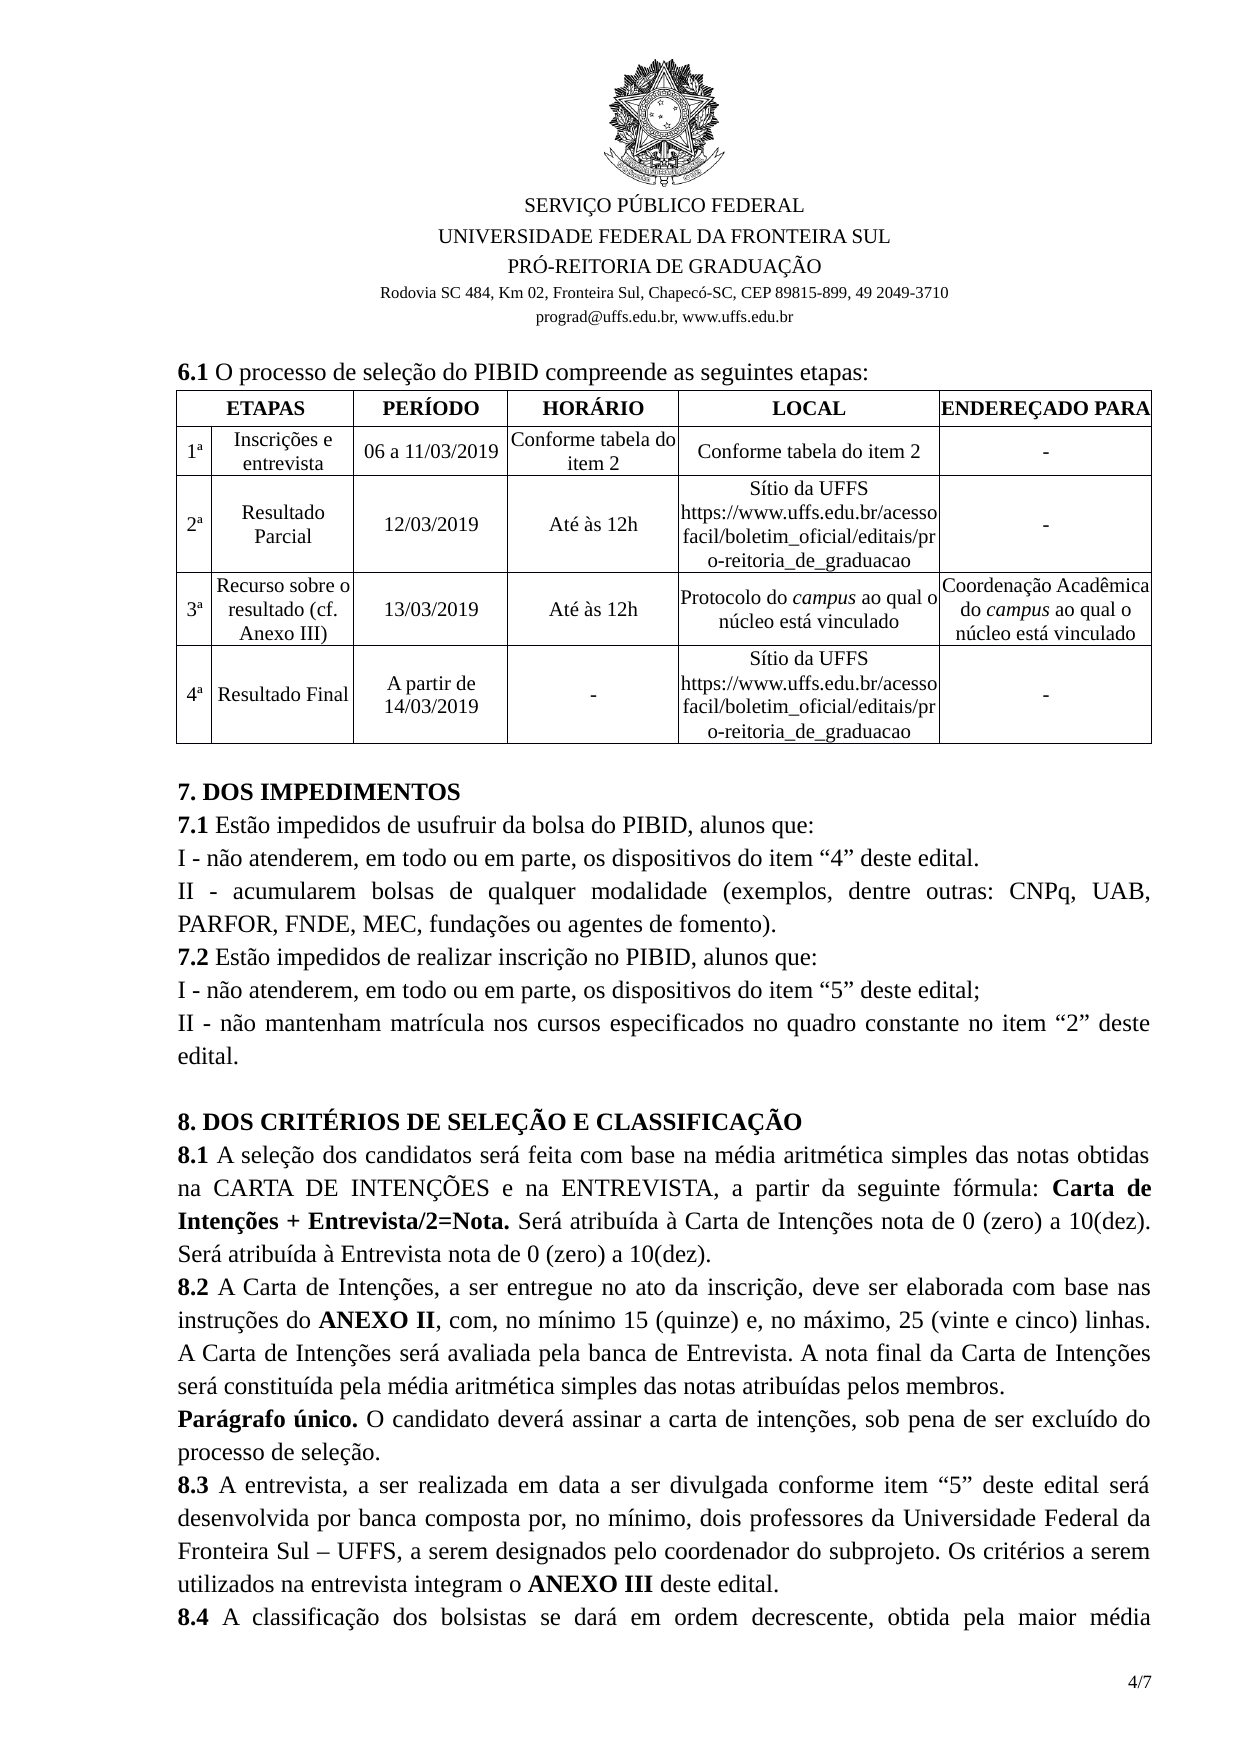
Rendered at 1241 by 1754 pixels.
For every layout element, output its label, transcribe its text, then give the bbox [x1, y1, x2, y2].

text 8.3 A entrevista, a ser realizada em data a ser divulgada conforme item “5” deste edital será desenvolvida por banca composta por, no mínimo, dois professores da Universidade Federal da Fronteira Sul – UFFS, a serem designados pelo coordenador do subprojeto. Os critérios a serem utilizados na entrevista integram o ANEXO III deste edital. [177, 1470, 1152, 1598]
text 7.2 Estão impedidos de realizar inscrição no PIBID, alunos que: [177, 942, 1152, 971]
table_cell 3ª [177, 573, 211, 645]
table_cell Resultado Parcial [212, 476, 353, 572]
table_header PERÍODO [354, 391, 507, 426]
text 7. DOS IMPEDIMENTOS [177, 777, 1152, 805]
table_cell 06 a 11/03/2019 [354, 427, 507, 475]
text 8.4 A classificação dos bolsistas se dará em ordem decrescente, obtida pela maior média [177, 1602, 1152, 1631]
table_cell Até às 12h [508, 573, 678, 645]
text 6.1 O processo de seleção do PIBID compreende as seguintes etapas: [177, 357, 1152, 385]
text II - acumularem bolsas de qualquer modalidade (exemplos, dentre outras: CNPq, UAB, PARFOR, FNDE, MEC, fundações ou agentes de fomento). [177, 876, 1152, 937]
table_cell Sítio da UFFS https://www.uffs.edu.br/acessofacil/boletim_oficial/editais/pro-reitoria_de_graduacao [679, 646, 939, 743]
text 8. DOS CRITÉRIOS DE SELEÇÃO E CLASSIFICAÇÃO [177, 1107, 1152, 1136]
table_cell 2ª [177, 476, 211, 572]
text Parágrafo único. O candidato deverá assinar a carta de intenções, sob pena de ser excluído do processo de seleção. [177, 1404, 1152, 1466]
table_cell - [940, 476, 1151, 572]
table_header ETAPAS [177, 391, 353, 426]
text 8.1 A seleção dos candidatos será feita com base na média aritmética simples das notas obtidas na CARTA DE INTENÇÕES e na ENTREVISTA, a partir da seguinte fórmula: Carta de Intenções + Entrevista/2=Nota. Será atribuída à Carta de Intenções nota de 0 (zero) a 10(dez). Será atribuída à Entrevista nota de 0 (zero) a 10(dez). [177, 1140, 1152, 1268]
table_cell 12/03/2019 [354, 476, 507, 572]
table_cell Sítio da UFFS https://www.uffs.edu.br/acessofacil/boletim_oficial/editais/pro-reitoria_de_graduacao [679, 476, 939, 572]
table_header ENDEREÇADO PARA [940, 391, 1151, 426]
table_cell - [940, 646, 1151, 743]
table_cell Conforme tabela do item 2 [508, 427, 678, 475]
table_cell Protocolo do campus ao qual o núcleo está vinculado [679, 573, 939, 645]
table_cell A partir de 14/03/2019 [354, 646, 507, 743]
table_cell - [940, 427, 1151, 475]
table_cell Recurso sobre o resultado (cf. Anexo III) [212, 573, 353, 645]
table_cell Inscrições e entrevista [212, 427, 353, 475]
table_cell Coordenação Acadêmica do campus ao qual o núcleo está vinculado [940, 573, 1151, 645]
table_header HORÁRIO [508, 391, 678, 426]
table_cell 1ª [177, 427, 211, 475]
text 8.2 A Carta de Intenções, a ser entregue no ato da inscrição, deve ser elaborada com base nas instruções do ANEXO II, com, no mínimo 15 (quinze) e, no máximo, 25 (vinte e cinco) linhas. A Carta de Intenções será avaliada pela banca de Entrevista. A nota final da Carta de Intenções será constituída pela média aritmética simples das notas atribuídas pelos membros. [177, 1272, 1152, 1400]
table_header LOCAL [679, 391, 939, 426]
table_cell 4ª [177, 646, 211, 743]
text II - não mantenham matrícula nos cursos especificados no quadro constante no item “2” deste edital. [177, 1008, 1152, 1069]
table_cell 13/03/2019 [354, 573, 507, 645]
text I - não atenderem, em todo ou em parte, os dispositivos do item “5” deste edital; [177, 975, 1152, 1003]
text 7.1 Estão impedidos de usufruir da bolsa do PIBID, alunos que: [177, 810, 1152, 838]
table_cell - [508, 646, 678, 743]
table_cell Conforme tabela do item 2 [679, 427, 939, 475]
table_cell Até às 12h [508, 476, 678, 572]
text I - não atenderem, em todo ou em parte, os dispositivos do item “4” deste edital. [177, 843, 1152, 871]
table_cell Resultado Final [212, 646, 353, 743]
